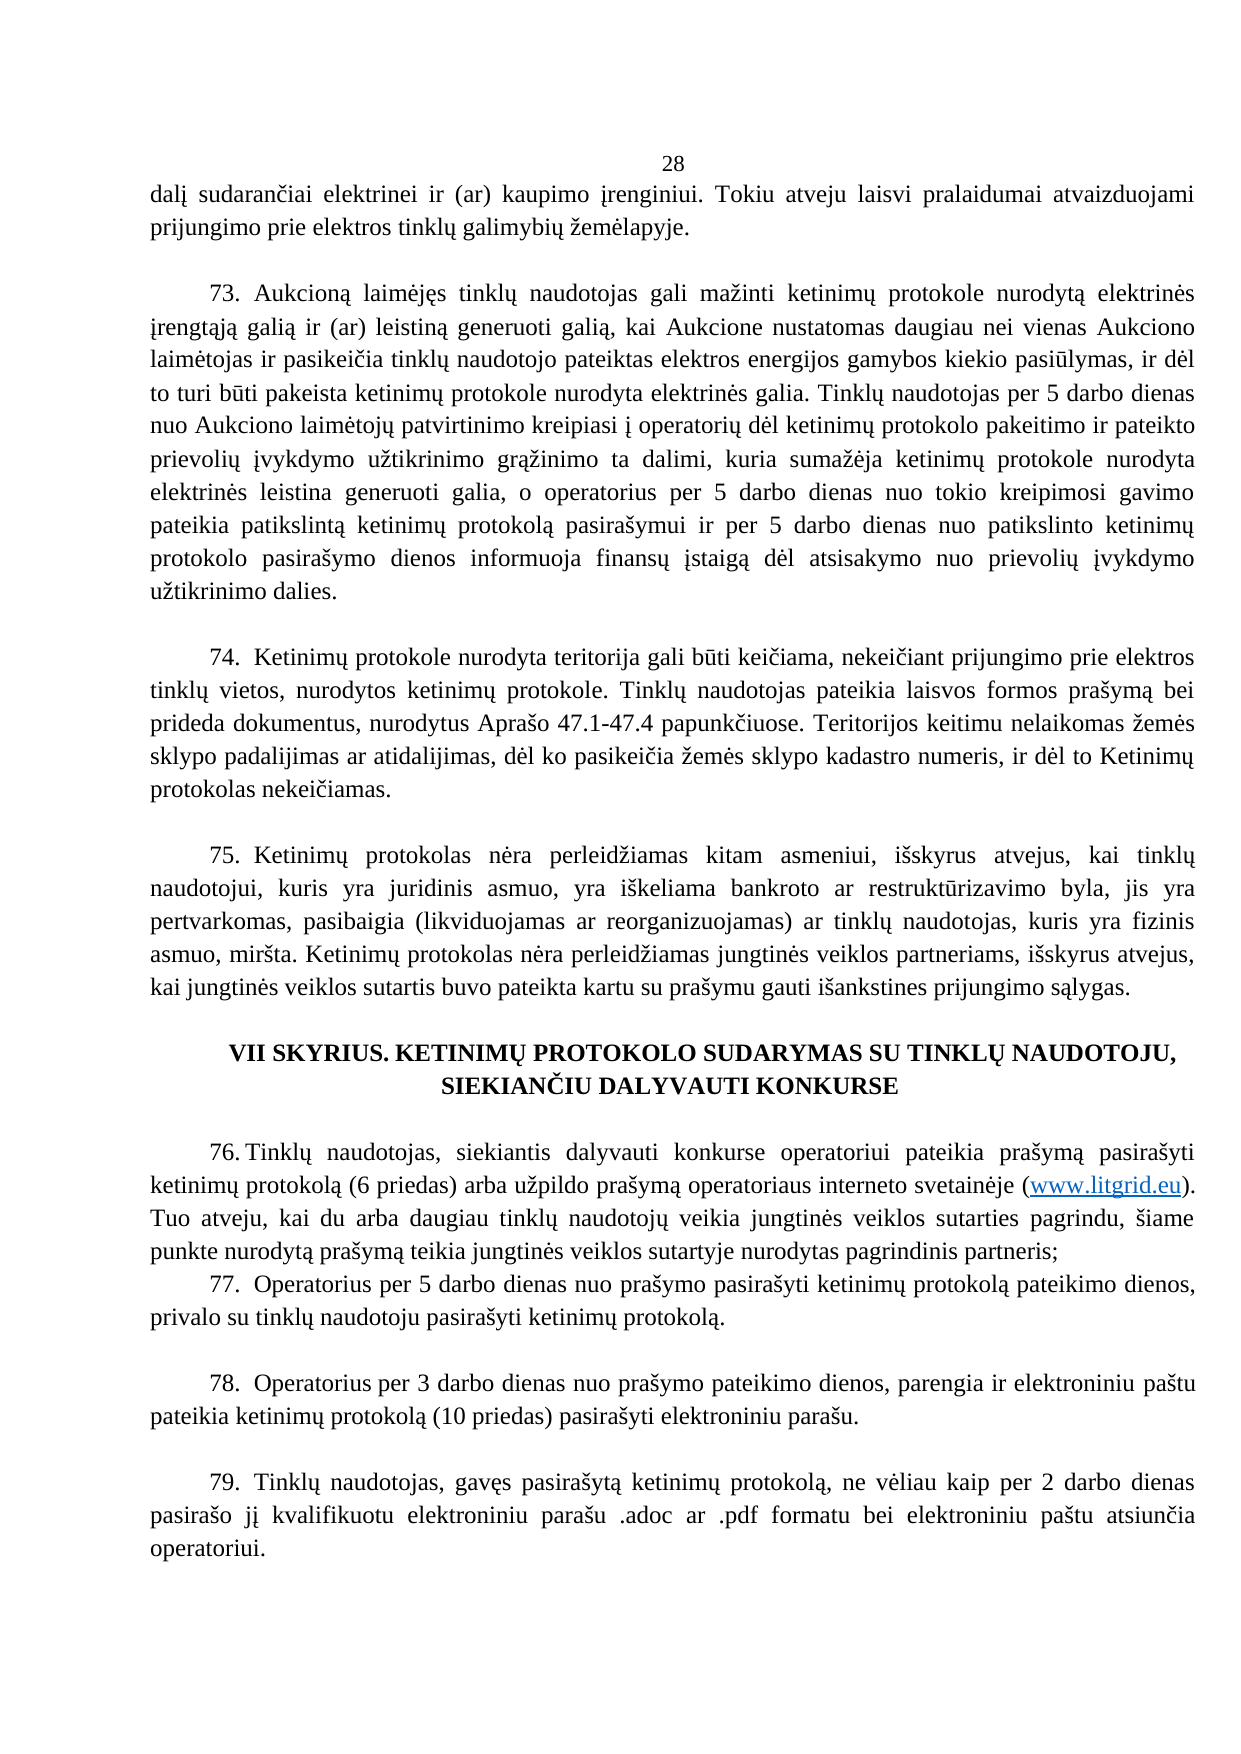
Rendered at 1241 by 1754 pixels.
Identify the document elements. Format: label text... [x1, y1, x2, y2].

text 73. Aukcioną laimėjęs tinklų naudotojas gali mažinti ketinimų protokole nurodytą elektrinės įrengtąją galią ir (ar) leistiną generuoti galią, kai Aukcione nustatomas daugiau nei vienas Aukciono laimėtojas ir pasikeičia tinklų naudotojo pateiktas elektros energijos gamybos kiekio pasiūlymas, ir dėl to turi būti pakeista ketinimų protokole nurodyta elektrinės galia. Tinklų naudotojas per 5 darbo dienas nuo Aukciono laimėtojų patvirtinimo kreipiasi į operatorių dėl ketinimų protokolo pakeitimo ir pateikto prievolių įvykdymo užtikrinimo grąžinimo ta dalimi, kuria sumažėja ketinimų protokole nurodyta elektrinės leistina generuoti galia, o operatorius per 5 darbo dienas nuo tokio kreipimosi gavimo pateikia patikslintą ketinimų protokolą pasirašymui ir per 5 darbo dienas nuo patikslinto ketinimų protokolo pasirašymo dienos informuoja finansų įstaigą dėl atsisakymo nuo prievolių įvykdymo užtikrinimo dalies. [150, 278, 1196, 604]
text 74. Ketinimų protokole nurodyta teritorija gali būti keičiama, nekeičiant prijungimo prie elektros tinklų vietos, nurodytos ketinimų protokole. Tinklų naudotojas pateikia laisvos formos prašymą bei prideda dokumentus, nurodytus Aprašo 47.1-47.4 papunkčiuose. Teritorijos keitimu nelaikomas žemės sklypo padalijimas ar atidalijimas, dėl ko pasikeičia žemės sklypo kadastro numeris, ir dėl to Ketinimų protokolas nekeičiamas. [150, 642, 1196, 803]
text dalį sudarančiai elektrinei ir (ar) kaupimo įrenginiui. Tokiu atveju laisvi pralaidumai atvaizduojami prijungimo prie elektros tinklų galimybių žemėlapyje. [150, 179, 1196, 241]
text 76. Tinklų naudotojas, siekiantis dalyvauti konkurse operatoriui pateikia prašymą pasirašyti ketinimų protokolą (6 priedas) arba užpildo prašymą operatoriaus interneto svetainėje (www.litgrid.eu). Tuo atveju, kai du arba daugiau tinklų naudotojų veikia jungtinės veiklos sutarties pagrindu, šiame punkte nurodytą prašymą teikia jungtinės veiklos sutartyje nurodytas pagrindinis partneris; [150, 1137, 1196, 1265]
text 77. Operatorius per 5 darbo dienas nuo prašymo pasirašyti ketinimų protokolą pateikimo dienos, privalo su tinklų naudotoju pasirašyti ketinimų protokolą. [150, 1269, 1196, 1331]
text 79. Tinklų naudotojas, gavęs pasirašytą ketinimų protokolą, ne vėliau kaip per 2 darbo dienas pasirašo jį kvalifikuotu elektroniniu parašu .adoc ar .pdf formatu bei elektroniniu paštu atsiunčia operatoriui. [150, 1467, 1196, 1562]
text 78. Operatorius per 3 darbo dienas nuo prašymo pateikimo dienos, parengia ir elektroniniu paštu pateikia ketinimų protokolą (10 priedas) pasirašyti elektroniniu parašu. [150, 1368, 1196, 1430]
text 75. Ketinimų protokolas nėra perleidžiamas kitam asmeniui, išskyrus atvejus, kai tinklų naudotojui, kuris yra juridinis asmuo, yra iškeliama bankroto ar restruktūrizavimo byla, jis yra pertvarkomas, pasibaigia (likviduojamas ar reorganizuojamas) ar tinklų naudotojas, kuris yra fizinis asmuo, miršta. Ketinimų protokolas nėra perleidžiamas jungtinės veiklos partneriams, išskyrus atvejus, kai jungtinės veiklos sutartis buvo pateikta kartu su prašymu gauti išankstines prijungimo sąlygas. [150, 840, 1196, 1001]
text VII SKYRIUS. KETINIMŲ PROTOKOLO SUDARYMAS SU TINKLŲ NAUDOTOJU, SIEKIANČIU DALYVAUTI KONKURSE [150, 1038, 1196, 1100]
